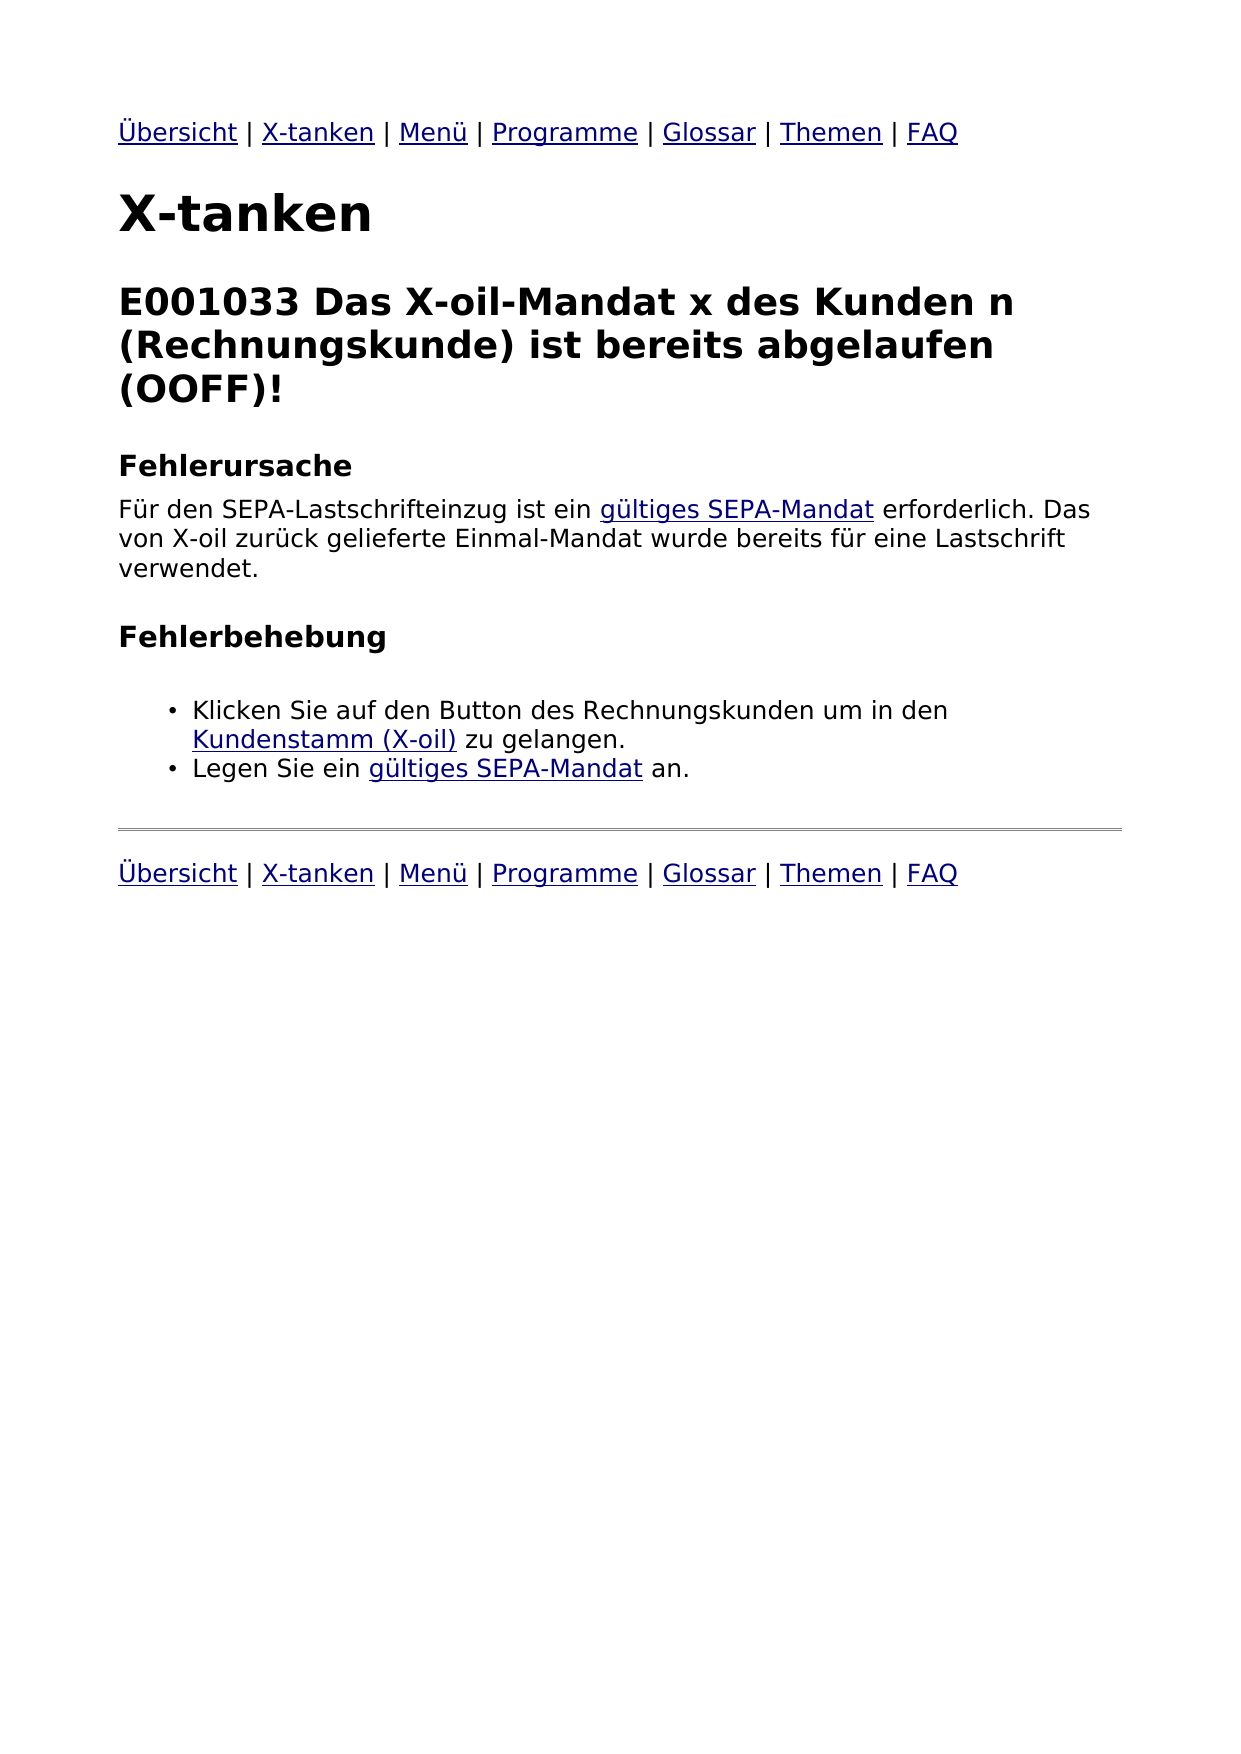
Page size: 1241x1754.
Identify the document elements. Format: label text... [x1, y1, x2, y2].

list Klicken Sie auf den Button des Rechnungskunden um in den Kundenstamm (X-oil) zu gelangen. [177, 696, 1122, 755]
subtitle Fehlerursache [118, 449, 1122, 483]
text Für den SEPA-Lastschrifteinzug ist ein gültiges SEPA-Mandat erforderlich. Das von X-oil zurück gelieferte Einmal-Mandat wurde bereits für eine Lastschrift verwendet. [118, 495, 1122, 583]
subtitle X-tanken [118, 185, 1122, 243]
list Legen Sie ein gültiges SEPA-Mandat an. [177, 755, 1122, 784]
text Übersicht | X-tanken | Menü | Programme | Glossar | Themen | FAQ [118, 860, 1122, 889]
text Übersicht | X-tanken | Menü | Programme | Glossar | Themen | FAQ [118, 118, 1122, 147]
subtitle E001033 Das X-oil-Mandat x des Kunden n (Rechnungskunde) ist bereits abgelaufen (OOFF)! [118, 281, 1122, 411]
subtitle Fehlerbehebung [118, 620, 1122, 654]
